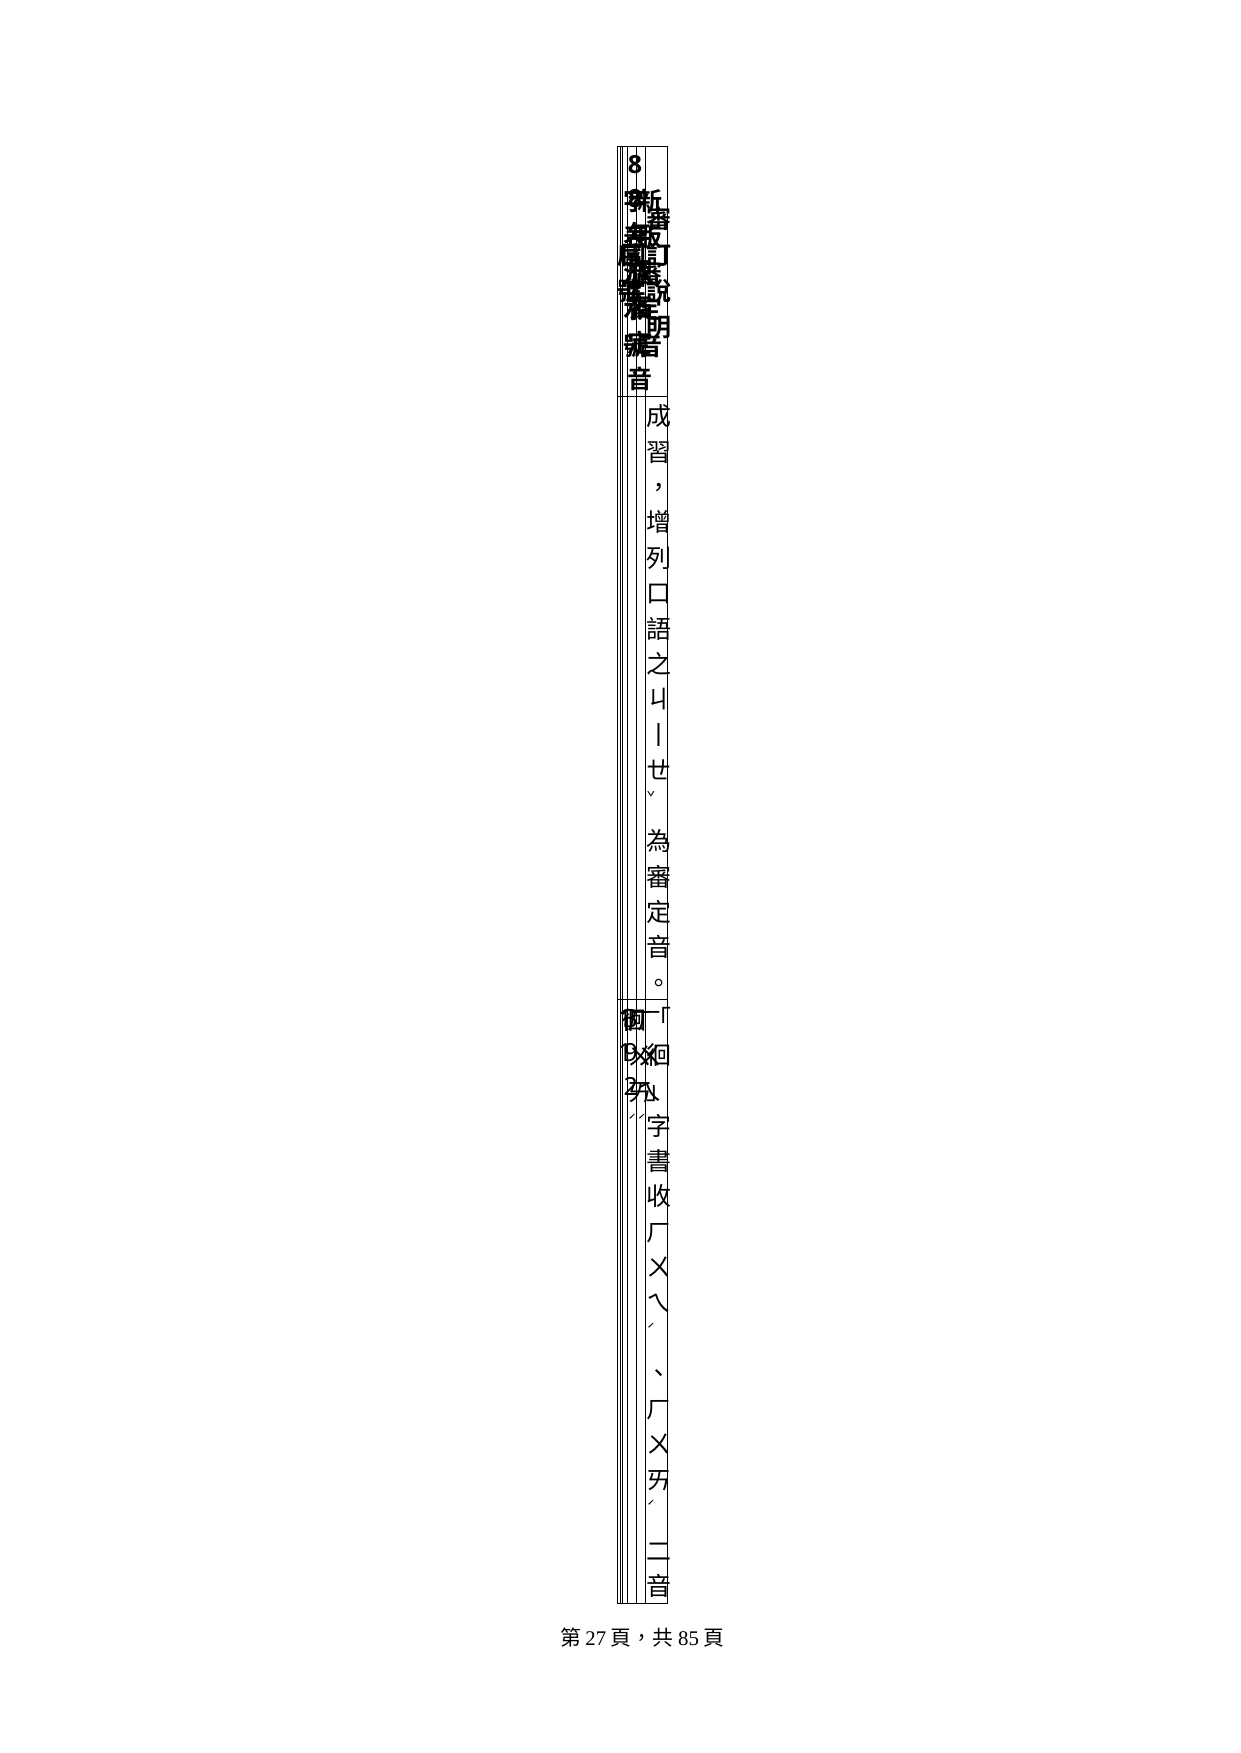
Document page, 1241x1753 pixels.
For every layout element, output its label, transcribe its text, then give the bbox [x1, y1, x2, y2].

table_header 88年版 審定音 [628, 205, 636, 227]
table_header 審訂說明 [647, 293, 667, 317]
table_cell ㄗˇ [628, 397, 636, 999]
table_cell ㄏㄨㄞˊ [628, 1095, 636, 1602]
table_header 新版 審定音 [637, 147, 645, 191]
table_cell 392 [623, 1046, 627, 1602]
table_cell ㄏㄨㄞˊ [628, 1045, 634, 1059]
table_cell 306 [623, 397, 627, 999]
table_header 審訂說明 [646, 206, 652, 224]
table_cell ㄏㄨㄞˊ [628, 1029, 636, 1047]
table_cell ㄏㄨㄟˊ [637, 1058, 645, 1082]
table_cell 1.ㄐ丨ㄝˇ（語） 2.ㄗˇ（讀） [637, 397, 645, 999]
table_header 字表 流水號 [623, 300, 627, 396]
table_header 審訂說明 [651, 320, 658, 336]
table_header 新版 審定音 [637, 205, 645, 224]
table_header 審訂說明 [646, 147, 667, 208]
table_header 88年版 審定音 [628, 312, 636, 335]
table_cell 「徊」字書收ㄏㄨㄟˊ、ㄏㄨㄞˊ二音，茲因口語俗讀ㄏㄨㄟˊ，故改取ㄏㄨㄟˊ為審定音。惟古詩詞韻腳或疊韻詞「徘徊」仍可讀作ㄏㄨㄞˊ。 [646, 1059, 667, 1602]
table_cell ㄏㄨㄟˊ [637, 1092, 645, 1602]
table_header 字表 流水號 [623, 147, 627, 244]
table_header 審訂說明 [646, 284, 659, 299]
table_header 新版 審定音 [637, 318, 645, 333]
table_cell 392 [623, 1021, 627, 1044]
table_header 審訂說明 [646, 248, 664, 263]
table_cell ㄏㄨㄟˊ [637, 1013, 645, 1054]
table_header 新版 審定音 [637, 354, 645, 369]
table_header 審訂說明 [656, 265, 667, 285]
table_cell 「姊」原無ㄐ丨ㄝˇ音，是以88年審訂表只音ㄗˇ，今「姊」與「姐」通用而產生之ㄐ丨ㄝˇ音已俗讀成習，增列口語之ㄐ丨ㄝˇ為審定音。 [646, 397, 667, 999]
table_cell ㄏㄨㄞˊ [628, 1055, 636, 1082]
table_header 審訂說明 [646, 330, 667, 396]
table_cell ㄏㄨㄟˊ [637, 1000, 645, 1011]
table_header 88年版 審定音 [628, 171, 636, 191]
table_header 審訂說明 [652, 230, 667, 245]
table_cell ㄏㄨㄞˊ [628, 1000, 636, 1010]
